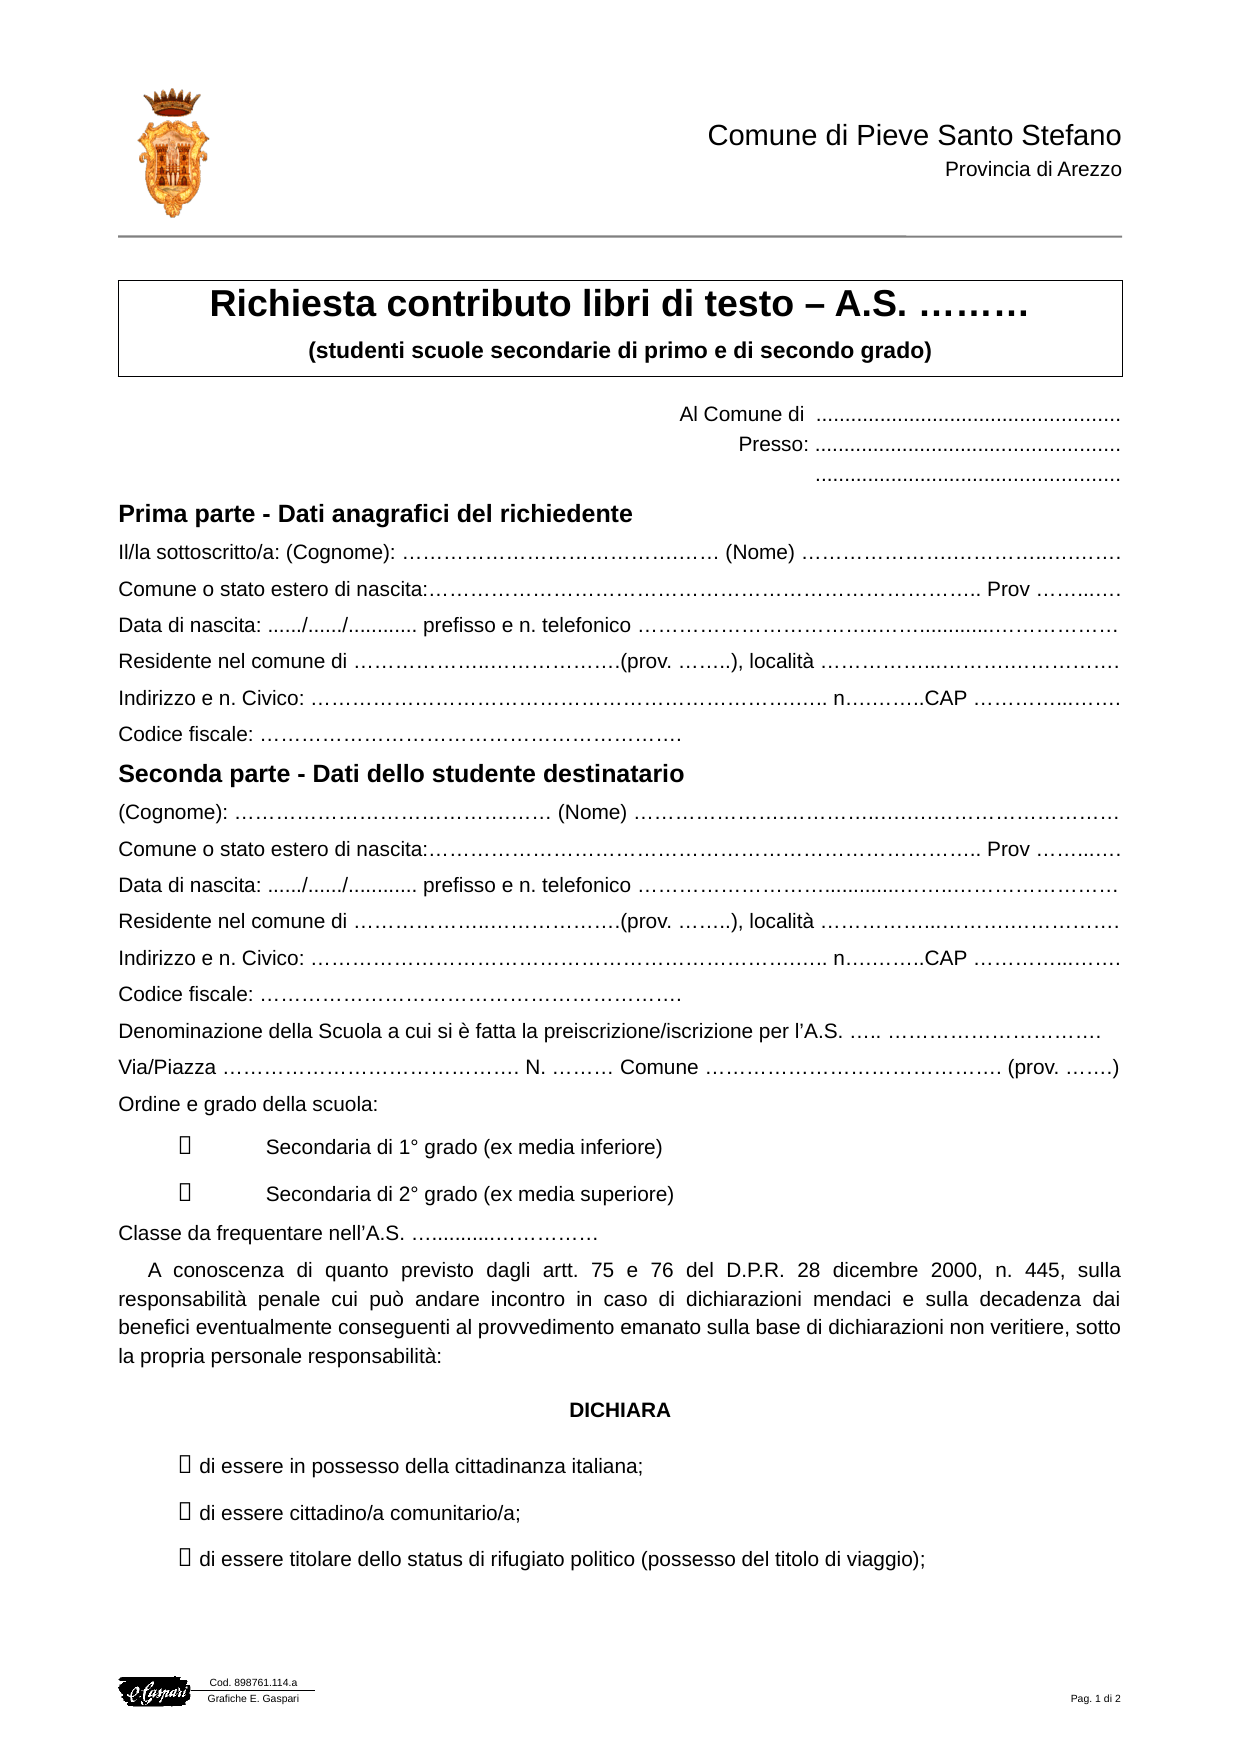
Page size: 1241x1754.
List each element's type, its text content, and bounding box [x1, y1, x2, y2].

text Seconda parte - Dati dello studente destinatario [118, 759, 1122, 787]
text  di essere titolare dello status di rifugiato politico (possesso del titolo di viaggio); [177, 1540, 1122, 1574]
text Prima parte - Dati anagrafici del richiedente [118, 499, 1122, 527]
text Il/la sottoscritto/a: (Cognome): ………………………………….…… (Nome) ………………….…………..….……. [118, 540, 1122, 564]
text Classe da frequentare nell’A.S. …...........…………… [118, 1221, 1122, 1245]
text Ordine e grado della scuola: [118, 1092, 1122, 1116]
picture [122, 87, 224, 219]
text Indirizzo e n. Civico: …………………………………………………………….….. n….……..CAP …………...……. [118, 686, 1122, 710]
text Al Comune di [679, 402, 1122, 426]
text Denominazione della Scuola a cui si è fatta la preiscrizione/iscrizione per l’A.S. ….. …………………………. [118, 1019, 1122, 1043]
text Presso: [738, 432, 1122, 456]
text  Secondaria di 1° grado (ex media inferiore) [177, 1128, 1122, 1162]
text Codice fiscale: ……………………………………………………. [118, 722, 1122, 746]
text Comune di Pieve Santo Stefano [224, 118, 1122, 152]
text Residente nel comune di ………………..……………….(prov. ……..), località ……………...……….……………. [118, 649, 1122, 673]
text Residente nel comune di ………………..……………….(prov. ……..), località ……………...……….……………. [118, 909, 1122, 933]
picture [117, 1675, 191, 1707]
text DICHIARA [118, 1398, 1122, 1422]
table_header Richiesta contributo libri di testo – A.S. ……… (studenti scuole secondarie di primo e di secondo grado) [119, 281, 1122, 376]
text Comune o stato estero di nascita:…………………………………………………………………….. Prov ……...…. [118, 836, 1122, 860]
text Indirizzo e n. Civico: …………………………………………………………….….. n….……..CAP …………...……. [118, 946, 1122, 970]
text Data di nascita: ....../....../............ prefisso e n. telefonico ……………………….............……..…………………… [118, 873, 1122, 897]
text Provincia di Arezzo [224, 157, 1122, 181]
text Via/Piazza ……………………………………. N. ……… Comune ……………………………………. (prov. …….) [118, 1055, 1122, 1079]
text Comune o stato estero di nascita:…………………………………………………………………….. Prov ……...…. [118, 576, 1122, 600]
text A conoscenza di quanto previsto dagli artt. 75 e 76 del D.P.R. 28 dicembre 2000, n. 445, sulla responsabilità penale cui può andare incontro in caso di dichiarazioni mendaci e sulla decadenza dai benefici eventualmente conseguenti al provvedimento emanato sulla base di dichiarazioni non veritiere, sotto la propria personale responsabilità: [118, 1258, 1122, 1368]
text  Secondaria di 2° grado (ex media superiore) [177, 1174, 1122, 1209]
text  di essere in possesso della cittadinanza italiana; [177, 1447, 1122, 1481]
text Data di nascita: ....../....../............ prefisso e n. telefonico ……………………………..…….............……………… [118, 613, 1122, 637]
text  di essere cittadino/a comunitario/a; [177, 1493, 1122, 1527]
text Codice fiscale: ……………………………………………………. [118, 982, 1122, 1006]
text (Cognome): ………………………………….…… (Nome) ………………….…………..….….……………………… [118, 800, 1122, 824]
